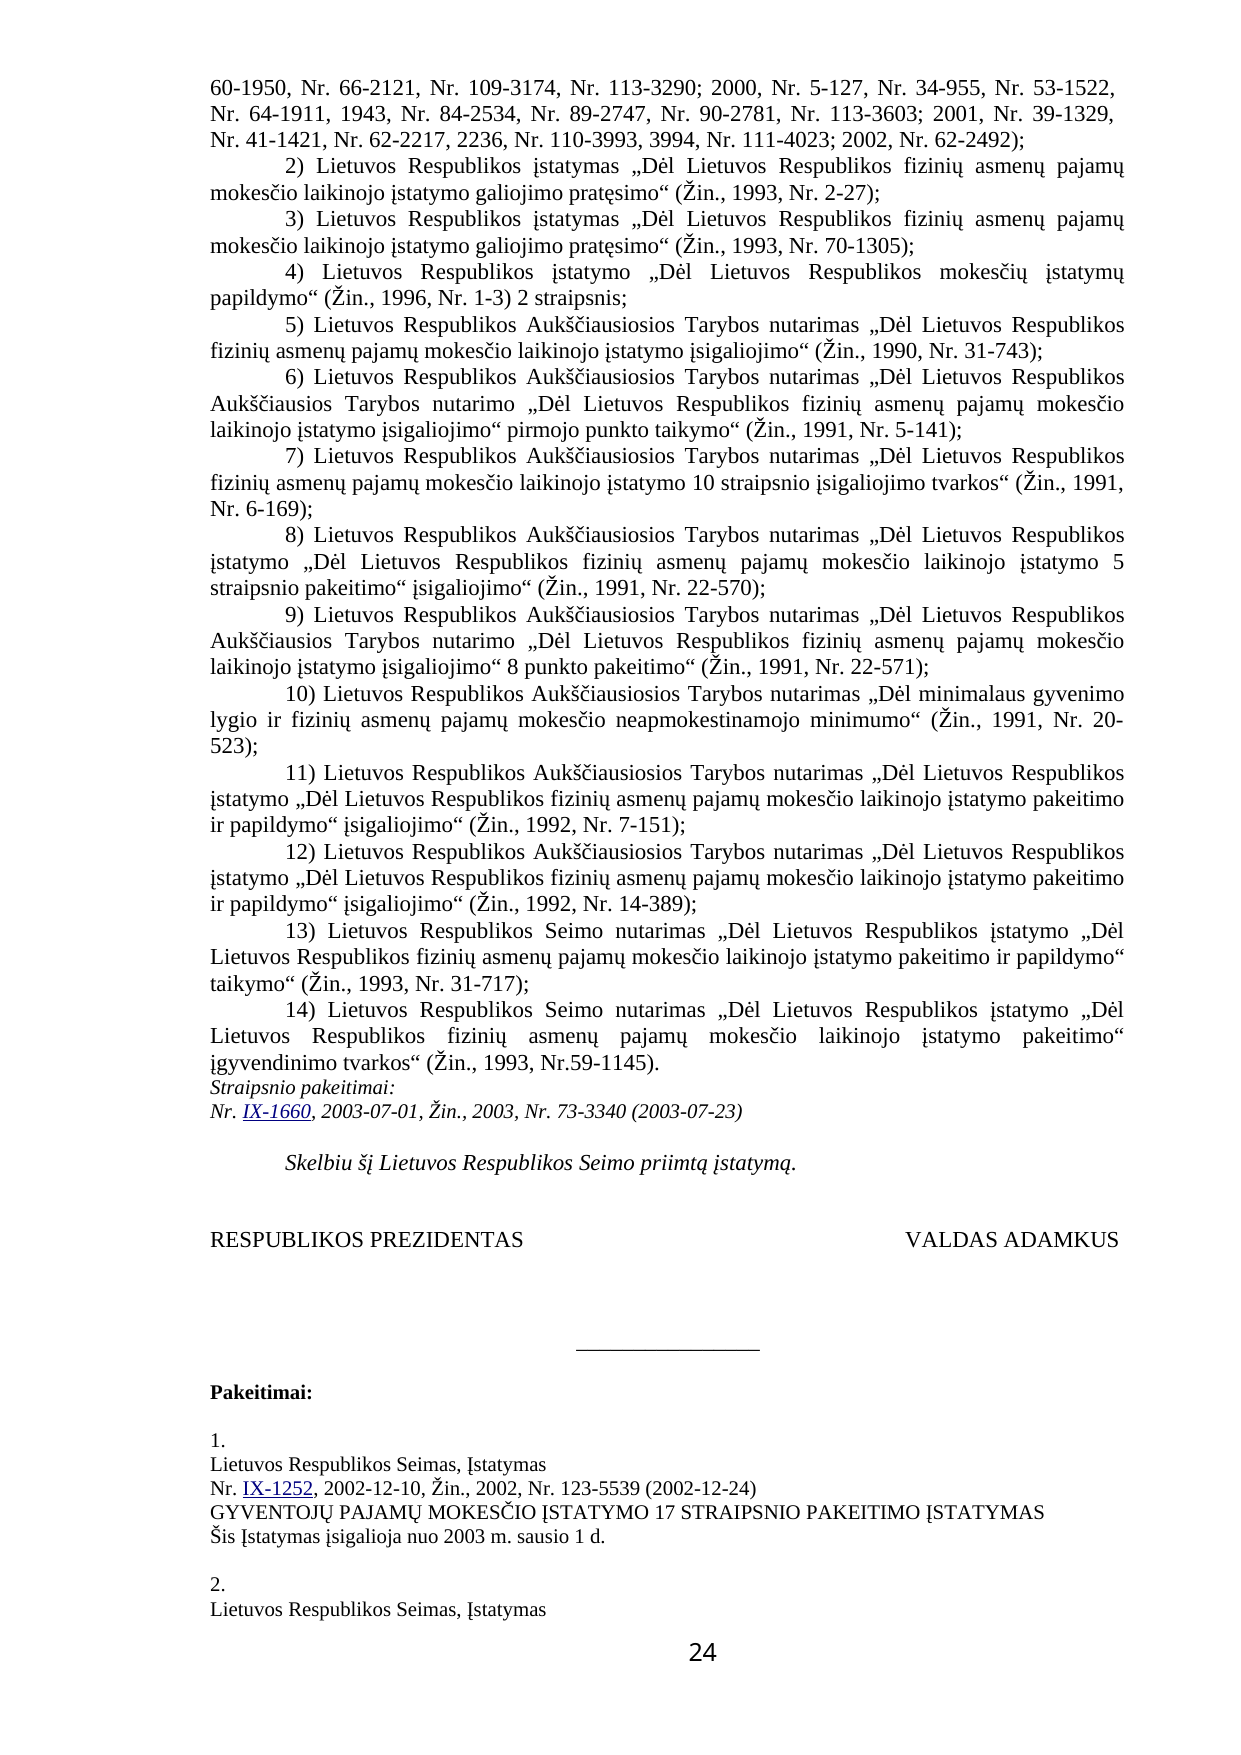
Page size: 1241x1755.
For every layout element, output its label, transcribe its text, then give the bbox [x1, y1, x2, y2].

text 10) Lietuvos Respublikos Aukščiausiosios Tarybos nutarimas „Dėl minimalaus gyvenimo lygio ir fizinių asmenų pajamų mokesčio neapmokestinamojo minimumo“ (Žin., 1991, Nr. 20-523); [210, 680, 1126, 759]
text 12) Lietuvos Respublikos Aukščiausiosios Tarybos nutarimas „Dėl Lietuvos Respublikos įstatymo „Dėl Lietuvos Respublikos fizinių asmenų pajamų mokesčio laikinojo įstatymo pakeitimo ir papildymo“ įsigaliojimo“ (Žin., 1992, Nr. 14-389); [210, 838, 1126, 917]
text 7) Lietuvos Respublikos Aukščiausiosios Tarybos nutarimas „Dėl Lietuvos Respublikos fizinių asmenų pajamų mokesčio laikinojo įstatymo 10 straipsnio įsigaliojimo tvarkos“ (Žin., 1991, Nr. 6-169); [210, 442, 1126, 522]
text 13) Lietuvos Respublikos Seimo nutarimas „Dėl Lietuvos Respublikos įstatymo „Dėl Lietuvos Respublikos fizinių asmenų pajamų mokesčio laikinojo įstatymo pakeitimo ir papildymo“ taikymo“ (Žin., 1993, Nr. 31-717); [210, 917, 1126, 996]
text 6) Lietuvos Respublikos Aukščiausiosios Tarybos nutarimas „Dėl Lietuvos Respublikos Aukščiausios Tarybos nutarimo „Dėl Lietuvos Respublikos fizinių asmenų pajamų mokesčio laikinojo įstatymo įsigaliojimo“ pirmojo punkto taikymo“ (Žin., 1991, Nr. 5-141); [210, 363, 1126, 442]
text Skelbiu šį Lietuvos Respublikos Seimo priimtą įstatymą. [210, 1149, 1126, 1176]
text 2. [210, 1572, 1120, 1596]
text Pakeitimai: [210, 1380, 1126, 1404]
text 4) Lietuvos Respublikos įstatymo „Dėl Lietuvos Respublikos mokesčių įstatymų papildymo“ (Žin., 1996, Nr. 1-3) 2 straipsnis; [210, 258, 1126, 311]
text 9) Lietuvos Respublikos Aukščiausiosios Tarybos nutarimas „Dėl Lietuvos Respublikos Aukščiausios Tarybos nutarimo „Dėl Lietuvos Respublikos fizinių asmenų pajamų mokesčio laikinojo įstatymo įsigaliojimo“ 8 punkto pakeitimo“ (Žin., 1991, Nr. 22-571); [210, 601, 1126, 680]
text Straipsnio pakeitimai: [210, 1075, 1126, 1099]
text ________________ [210, 1327, 1126, 1353]
text GYVENTOJŲ PAJAMŲ MOKESČIO ĮSTATYMO 17 STRAIPSNIO PAKEITIMO ĮSTATYMAS [210, 1500, 1126, 1524]
text 1. [210, 1428, 1126, 1452]
text Nr. IX-1660, 2003-07-01, Žin., 2003, Nr. 73-3340 (2003-07-23) [210, 1099, 1120, 1123]
text 2) Lietuvos Respublikos įstatymas „Dėl Lietuvos Respublikos fizinių asmenų pajamų mokesčio laikinojo įstatymo galiojimo pratęsimo“ (Žin., 1993, Nr. 2-27); [210, 153, 1126, 205]
text 60-1950, Nr. 66-2121, Nr. 109-3174, Nr. 113-3290; 2000, Nr. 5-127, Nr. 34-955, Nr. 53-1522, Nr. 64-1911, 1943, Nr. 84-2534, Nr. 89-2747, Nr. 90-2781, Nr. 113-3603; 2001, Nr. 39-1329, Nr. 41-1421, Nr. 62-2217, 2236, Nr. 110-3993, 3994, Nr. 111-4023; 2002, Nr. 62-2492); [210, 73, 1126, 153]
text Šis Įstatymas įsigalioja nuo 2003 m. sausio 1 d. [210, 1524, 1126, 1548]
text 8) Lietuvos Respublikos Aukščiausiosios Tarybos nutarimas „Dėl Lietuvos Respublikos įstatymo „Dėl Lietuvos Respublikos fizinių asmenų pajamų mokesčio laikinojo įstatymo 5 straipsnio pakeitimo“ įsigaliojimo“ (Žin., 1991, Nr. 22-570); [210, 522, 1126, 601]
text Lietuvos Respublikos Seimas, Įstatymas [210, 1452, 1126, 1476]
text 5) Lietuvos Respublikos Aukščiausiosios Tarybos nutarimas „Dėl Lietuvos Respublikos fizinių asmenų pajamų mokesčio laikinojo įstatymo įsigaliojimo“ (Žin., 1990, Nr. 31-743); [210, 311, 1126, 363]
text 3) Lietuvos Respublikos įstatymas „Dėl Lietuvos Respublikos fizinių asmenų pajamų mokesčio laikinojo įstatymo galiojimo pratęsimo“ (Žin., 1993, Nr. 70-1305); [210, 205, 1126, 258]
text 14) Lietuvos Respublikos Seimo nutarimas „Dėl Lietuvos Respublikos įstatymo „Dėl Lietuvos Respublikos fizinių asmenų pajamų mokesčio laikinojo įstatymo pakeitimo“ įgyvendinimo tvarkos“ (Žin., 1993, Nr.59-1145). [210, 996, 1126, 1075]
text Nr. IX-1252, 2002-12-10, Žin., 2002, Nr. 123-5539 (2002-12-24) [210, 1476, 1126, 1500]
text Lietuvos Respublikos Seimas, Įstatymas [210, 1596, 1120, 1621]
text 11) Lietuvos Respublikos Aukščiausiosios Tarybos nutarimas „Dėl Lietuvos Respublikos įstatymo „Dėl Lietuvos Respublikos fizinių asmenų pajamų mokesčio laikinojo įstatymo pakeitimo ir papildymo“ įsigaliojimo“ (Žin., 1992, Nr. 7-151); [210, 759, 1126, 838]
text RESPUBLIKOS PREZIDENTAS VALDAS ADAMKUS [210, 1226, 1126, 1252]
